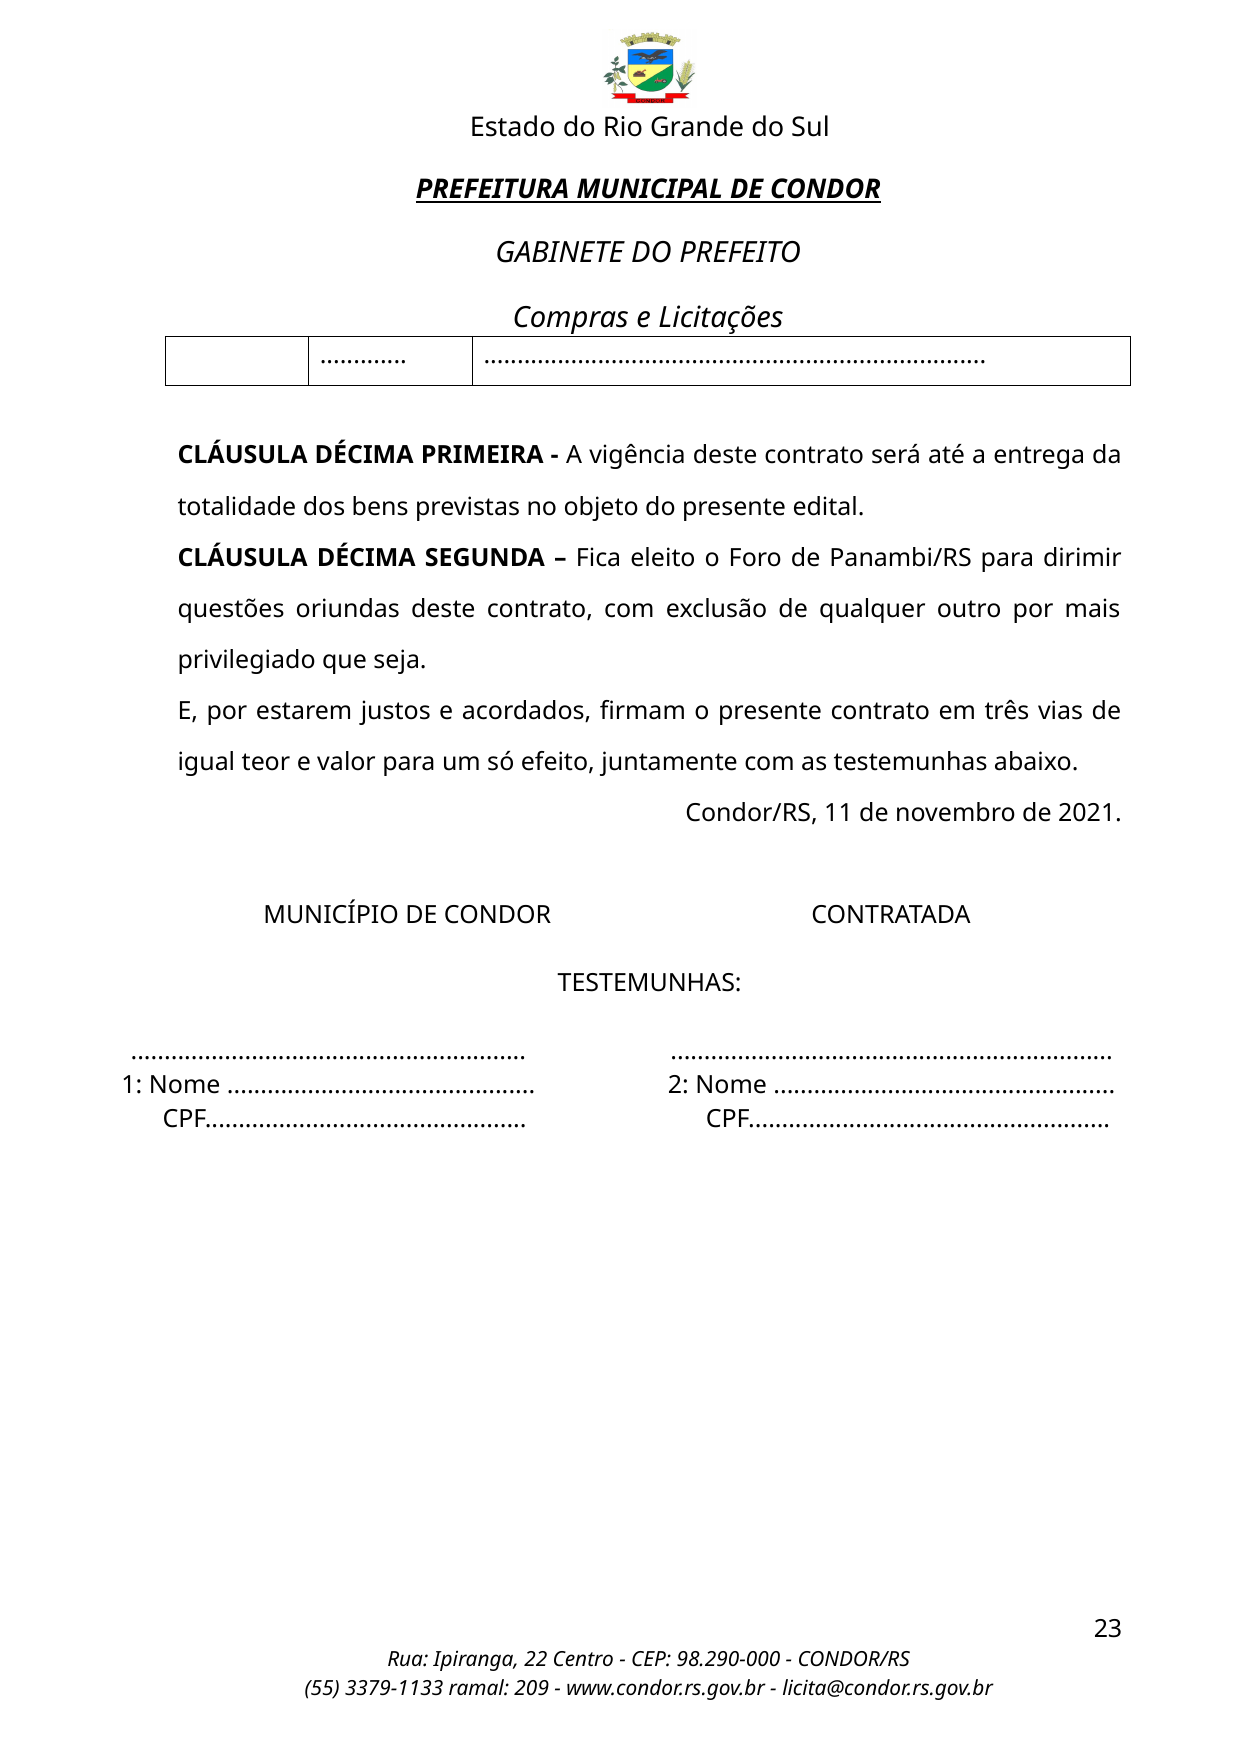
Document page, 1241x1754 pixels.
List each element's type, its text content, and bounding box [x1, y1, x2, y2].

text CLÁUSULA DÉCIMA SEGUNDA – Fica eleito o Foro de Panambi/RS para dirimir questões oriundas deste contrato, com exclusão de qualquer outro por mais privilegiado que seja. [177, 539, 1122, 675]
table_cell ............. [309, 337, 472, 385]
text Condor/RS, 11 de novembro de 2021. [472, 794, 1122, 828]
table_header ........................................................... 1: Nome .............................................. CPF................................................ [46, 1033, 610, 1163]
table_cell [166, 337, 308, 385]
table_cell ........................................................................... [473, 337, 1130, 385]
table_header MUNICÍPIO DE CONDOR [166, 897, 648, 931]
text CLÁUSULA DÉCIMA PRIMEIRA - A vigência deste contrato será até a entrega da totalidade dos bens previstas no objeto do presente edital. [177, 437, 1122, 522]
table_header .................................................................. 2: Nome ................................................... CPF...................................................... [610, 1033, 1173, 1163]
text E, por estarem justos e acordados, firmam o presente contrato em três vias de igual teor e valor para um só efeito, juntamente com as testemunhas abaixo. [177, 692, 1122, 777]
table_header CONTRATADA [648, 897, 1133, 931]
text TESTEMUNHAS: [177, 965, 1122, 999]
